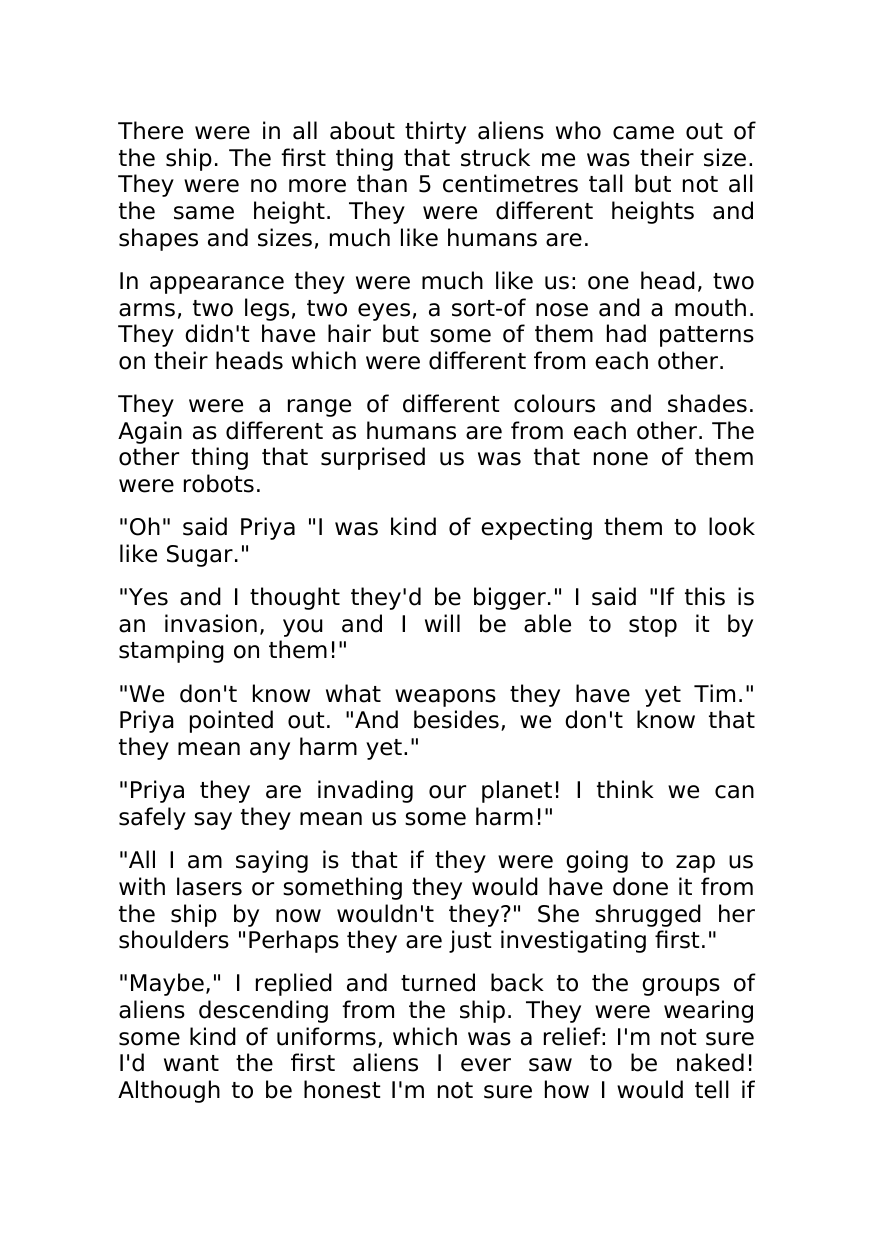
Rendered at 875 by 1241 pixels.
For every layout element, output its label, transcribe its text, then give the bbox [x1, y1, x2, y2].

text "Yes and I thought they'd be bigger." I said "If this is an invasion, you and I will be able to stop it by stamping on them!" [118, 584, 756, 664]
text They were a range of different colours and shades. Again as different as humans are from each other. The other thing that surprised us was that none of them were robots. [118, 391, 756, 498]
text There were in all about thirty aliens who came out of the ship. The first thing that struck me was their size. They were no more than 5 centimetres tall but not all the same height. They were different heights and shapes and sizes, much like humans are. [118, 118, 756, 251]
text "Priya they are invading our planet! I think we can safely say they mean us some harm!" [118, 777, 756, 831]
text "Oh" said Priya "I was kind of expecting them to look like Sugar." [118, 514, 756, 568]
text "Maybe," I replied and turned back to the groups of aliens descending from the ship. They were wearing some kind of uniforms, which was a relief: I'm not sure I'd want the first aliens I ever saw to be naked! Although to be honest I'm not sure how I would tell if [118, 971, 756, 1104]
text "We don't know what weapons they have yet Tim." Priya pointed out. "And besides, we don't know that they mean any harm yet." [118, 681, 756, 761]
text In appearance they were much like us: one head, two arms, two legs, two eyes, a sort-of nose and a mouth. They didn't have hair but some of them had patterns on their heads which were different from each other. [118, 268, 756, 375]
text "All I am saying is that if they were going to zap us with lasers or something they would have done it from the ship by now wouldn't they?" She shrugged her shoulders "Perhaps they are just investigating first." [118, 847, 756, 954]
